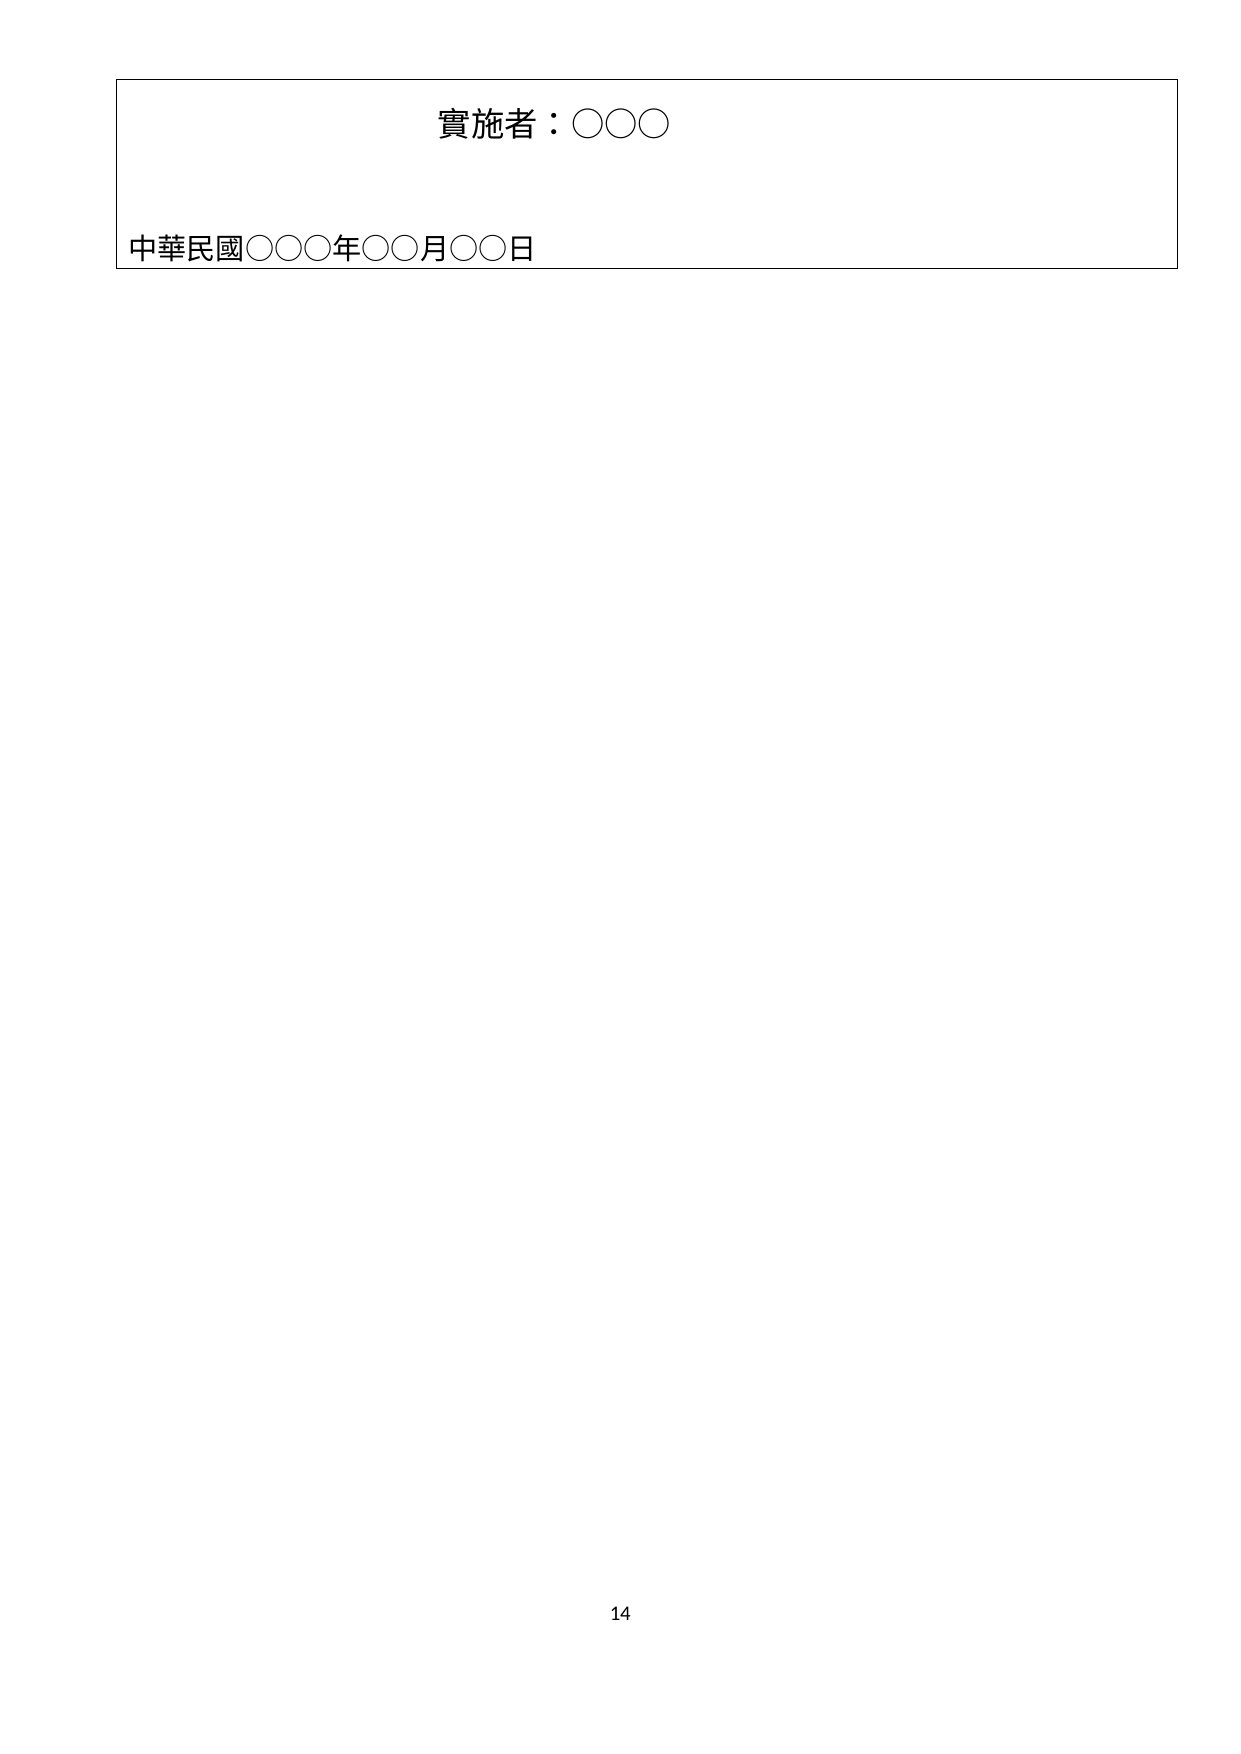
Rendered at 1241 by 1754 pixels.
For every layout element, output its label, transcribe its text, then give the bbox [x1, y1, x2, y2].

table_header 擬訂臺北市○○區○○段○○小段○○地號等○○筆土地 都市更新權利變換計畫案公聽會開會通知單 受文者： 速別： 發文日期： 發文字號： 附 件：公聽會會議資料及相關資訊、開會地點位置示意圖 開會事由：「擬訂臺北市○○區○○段○小段○○地號等○○筆土地」都市更新權利變換計畫案公聽會 開會時間： 開會地點： 出席單位(人員)：臺北市都市更新處、臺北市○○區○○里里長、○○區○○段○○小段○○地號等○○筆土地之土地所有權人、合法建築物所有權人及他項權利關係人、囑託限制登記機關、預告登記請求權人、學者專家。 說明： 本更新單元位於臺北市政府於民國○○○年○○月○○日劃定之○○區○○○更新地區（或本更新單元自行申請劃定更新單元，於民國○○○年○○月○○公告劃定更新單元）依「都市更新條例第32條、第48條」及「都市更新條例施行細則第8條」規定舉辦公聽會。 本更新單元係核准事業概要後提送事業計畫及權利變換計畫，於民國○○○年○○月○○日（府都新字第○○○○○○號）取得都市更新事業概要核准在案(或本更新單元已達都市更新條例第37條規定，逕送事業計畫)，舉辦事業計畫及權利變換計畫公聽會，擬具事業計畫及權利變換計畫，連同公聽會紀錄申請實施更新。 依「都市更新條例施行細則」第8條規定，舉辦公聽會應邀請有關機關、專家學者及當地居民代表及通知更新單元內土地、合法建築物所有權人、他項權利人、囑託限制登記機關及預告登記請求權人參加，並以傳單周知更新單元內門牌戶。 公聽會資訊請上專屬網頁(http://www.○○○.com.tw)查詢。 有關本案相關資訊，以雙掛號寄發予相關權利人，實施者並於「○○○○○○○○○○」提供諮詢服務。 會議資料併同本開會通知單寄出，請自行攜帶，會議當日不再另行提供。 正 本：臺北市都市更新處、臺北市○○區○○里里長、○○區○○段○○小段○○地號等○○筆土地之土地所有權人、合法建築物所有權人及他項權利關係人、囑託限制登記機關、預告登記請求權人、學者專家。 副 本：○○股份有限公司、○○建築師事務所、○○估價師聯合事務所、○○估價師聯合事務所、○○估價師聯合事務所 備註：本會議通知以掛號附回執（雙掛號）寄出 實施者：○○○ 中華民國○○○年○○月○○日 [117, 80, 1177, 268]
